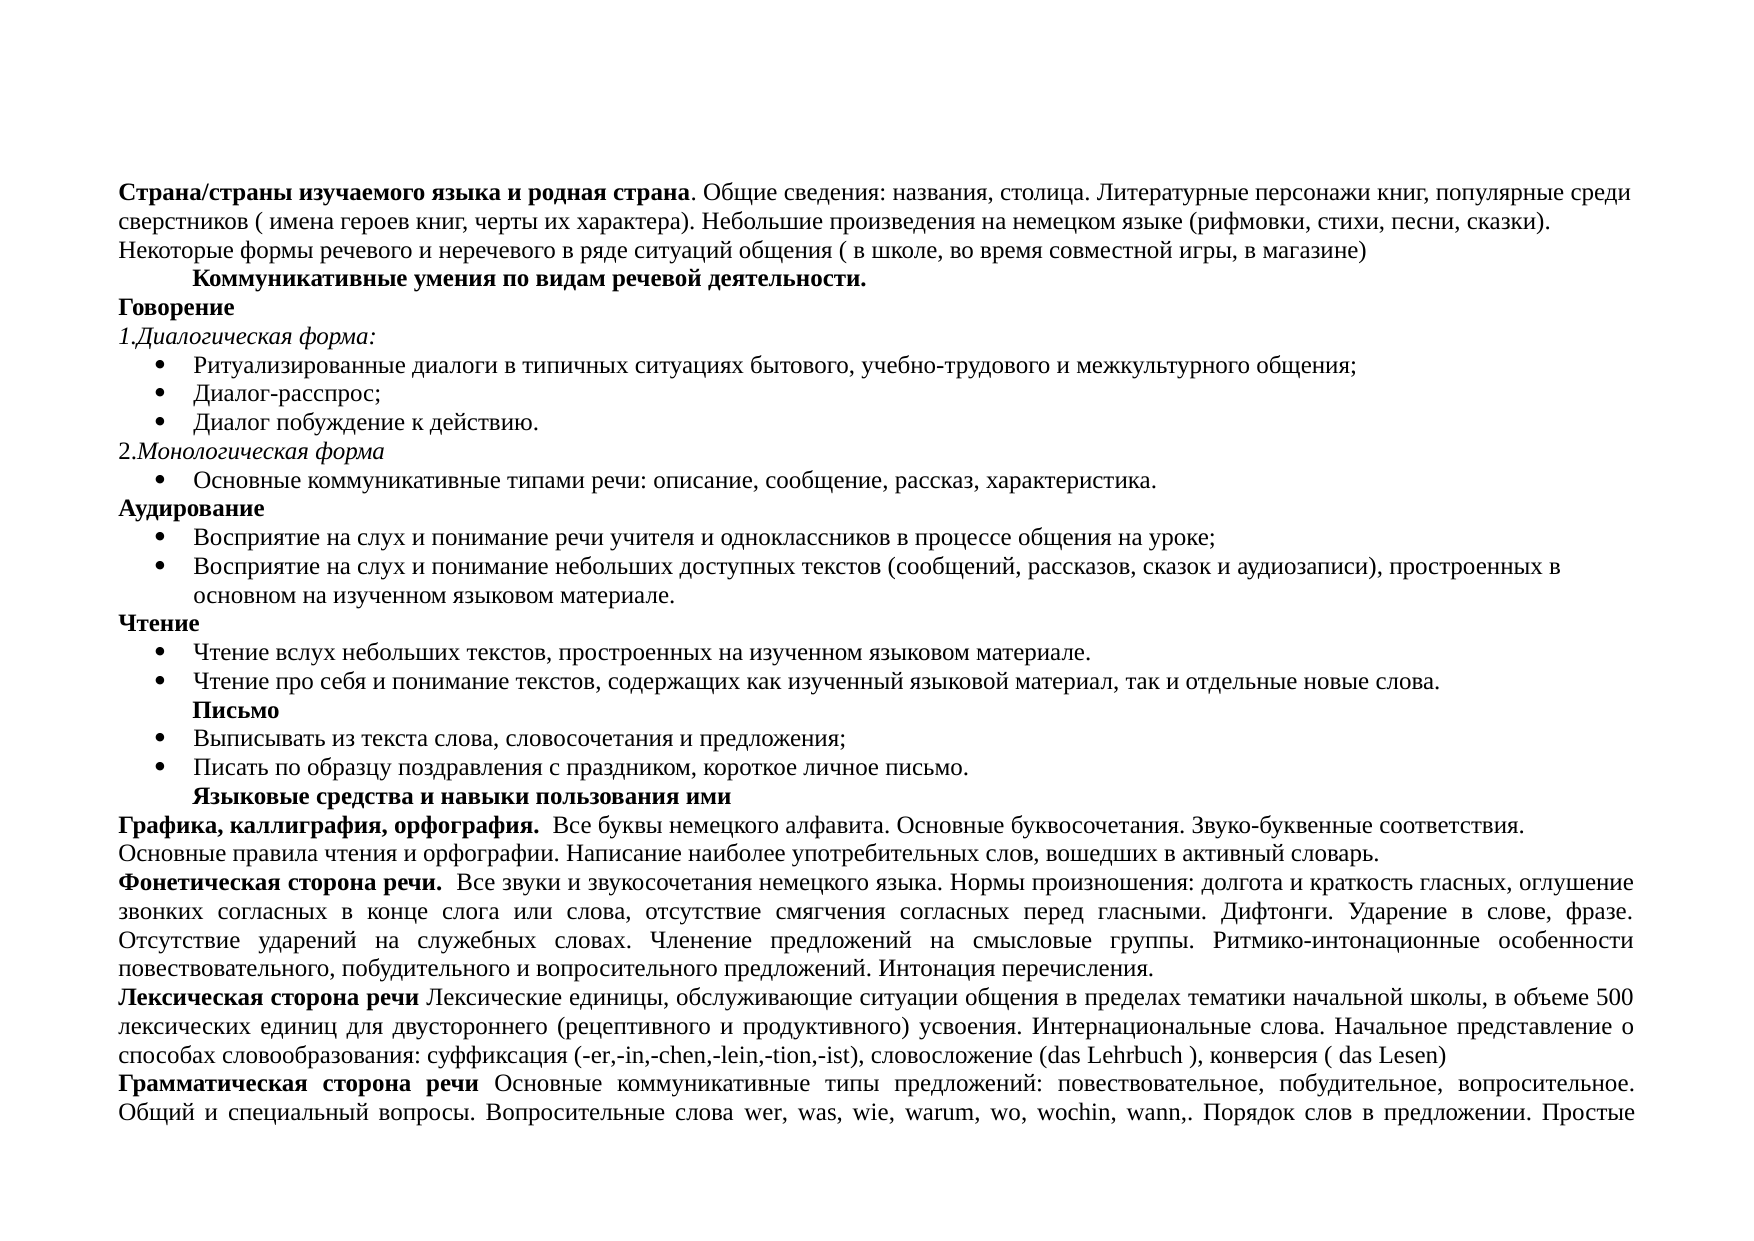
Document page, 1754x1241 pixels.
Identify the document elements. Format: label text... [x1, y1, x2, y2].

list Аудирование [118, 493, 1636, 522]
text Коммуникативные умения по видам речевой деятельности. [118, 263, 1636, 292]
list Диалог-расспрос; [156, 378, 1636, 407]
text Письмо [118, 695, 1636, 723]
list Диалог побуждение к действию. [156, 407, 1636, 436]
list Писать по образцу поздравления с праздником, короткое личное письмо. [156, 752, 1636, 781]
text Языковые средства и навыки пользования ими [118, 781, 1636, 810]
list Восприятие на слух и понимание небольших доступных текстов (сообщений, рассказов, сказок и аудиозаписи), простроенных в основном на изученном языковом материале. [156, 551, 1636, 608]
list Чтение [118, 608, 1636, 637]
list Ритуализированные диалоги в типичных ситуациях бытового, учебно-трудового и межкультурного общения; [156, 350, 1636, 378]
list Восприятие на слух и понимание речи учителя и одноклассников в процессе общения на уроке; [156, 522, 1636, 551]
text Грамматическая сторона речи Основные коммуникативные типы предложений: повествовательное, побудительное, вопросительное. Общий и специальный вопросы. Вопросительные слова wer, was, wie, warum, wo, wochin, wann,. Порядок слов в предложении. Простые [118, 1068, 1636, 1126]
text Лексическая сторона речи Лексические единицы, обслуживающие ситуации общения в пределах тематики начальной школы, в объеме 500 лексических единиц для двустороннего (рецептивного и продуктивного) усвоения. Интернациональные слова. Начальное представление о способах словообразования: суффиксация (-er,-in,-chen,-lein,-tion,-ist), словосложение (das Lehrbuch ), конверсия ( das Lesen) [118, 982, 1636, 1068]
text Фонетическая сторона речи. Все звуки и звукосочетания немецкого языка. Нормы произношения: долгота и краткость гласных, оглушение звонких согласных в конце слога или слова, отсутствие смягчения согласных перед гласными. Дифтонги. Ударение в слове, фразе. Отсутствие ударений на служебных словах. Членение предложений на смысловые группы. Ритмико-интонационные особенности повествовательного, побудительного и вопросительного предложений. Интонация перечисления. [118, 867, 1636, 982]
list Выписывать из текста слова, словосочетания и предложения; [156, 723, 1636, 752]
list 1.Диалогическая форма: [118, 321, 1636, 350]
text Графика, каллиграфия, орфография. Все буквы немецкого алфавита. Основные буквосочетания. Звуко-буквенные соответствия. Основные правила чтения и орфографии. Написание наиболее употребительных слов, вошедших в активный словарь. [118, 810, 1636, 867]
list Чтение про себя и понимание текстов, содержащих как изученный языковой материал, так и отдельные новые слова. [156, 666, 1636, 695]
list 2.Монологическая форма [118, 436, 1636, 465]
list Чтение вслух небольших текстов, простроенных на изученном языковом материале. [156, 637, 1636, 666]
text Страна/страны изучаемого языка и родная страна. Общие сведения: названия, столица. Литературные персонажи книг, популярные среди сверстников ( имена героев книг, черты их характера). Небольшие произведения на немецком языке (рифмовки, стихи, песни, сказки). Некоторые формы речевого и неречевого в ряде ситуаций общения ( в школе, во время совместной игры, в магазине) [118, 177, 1636, 263]
text Говорение [118, 292, 1636, 321]
list Основные коммуникативные типами речи: описание, сообщение, рассказ, характеристика. [156, 465, 1636, 493]
